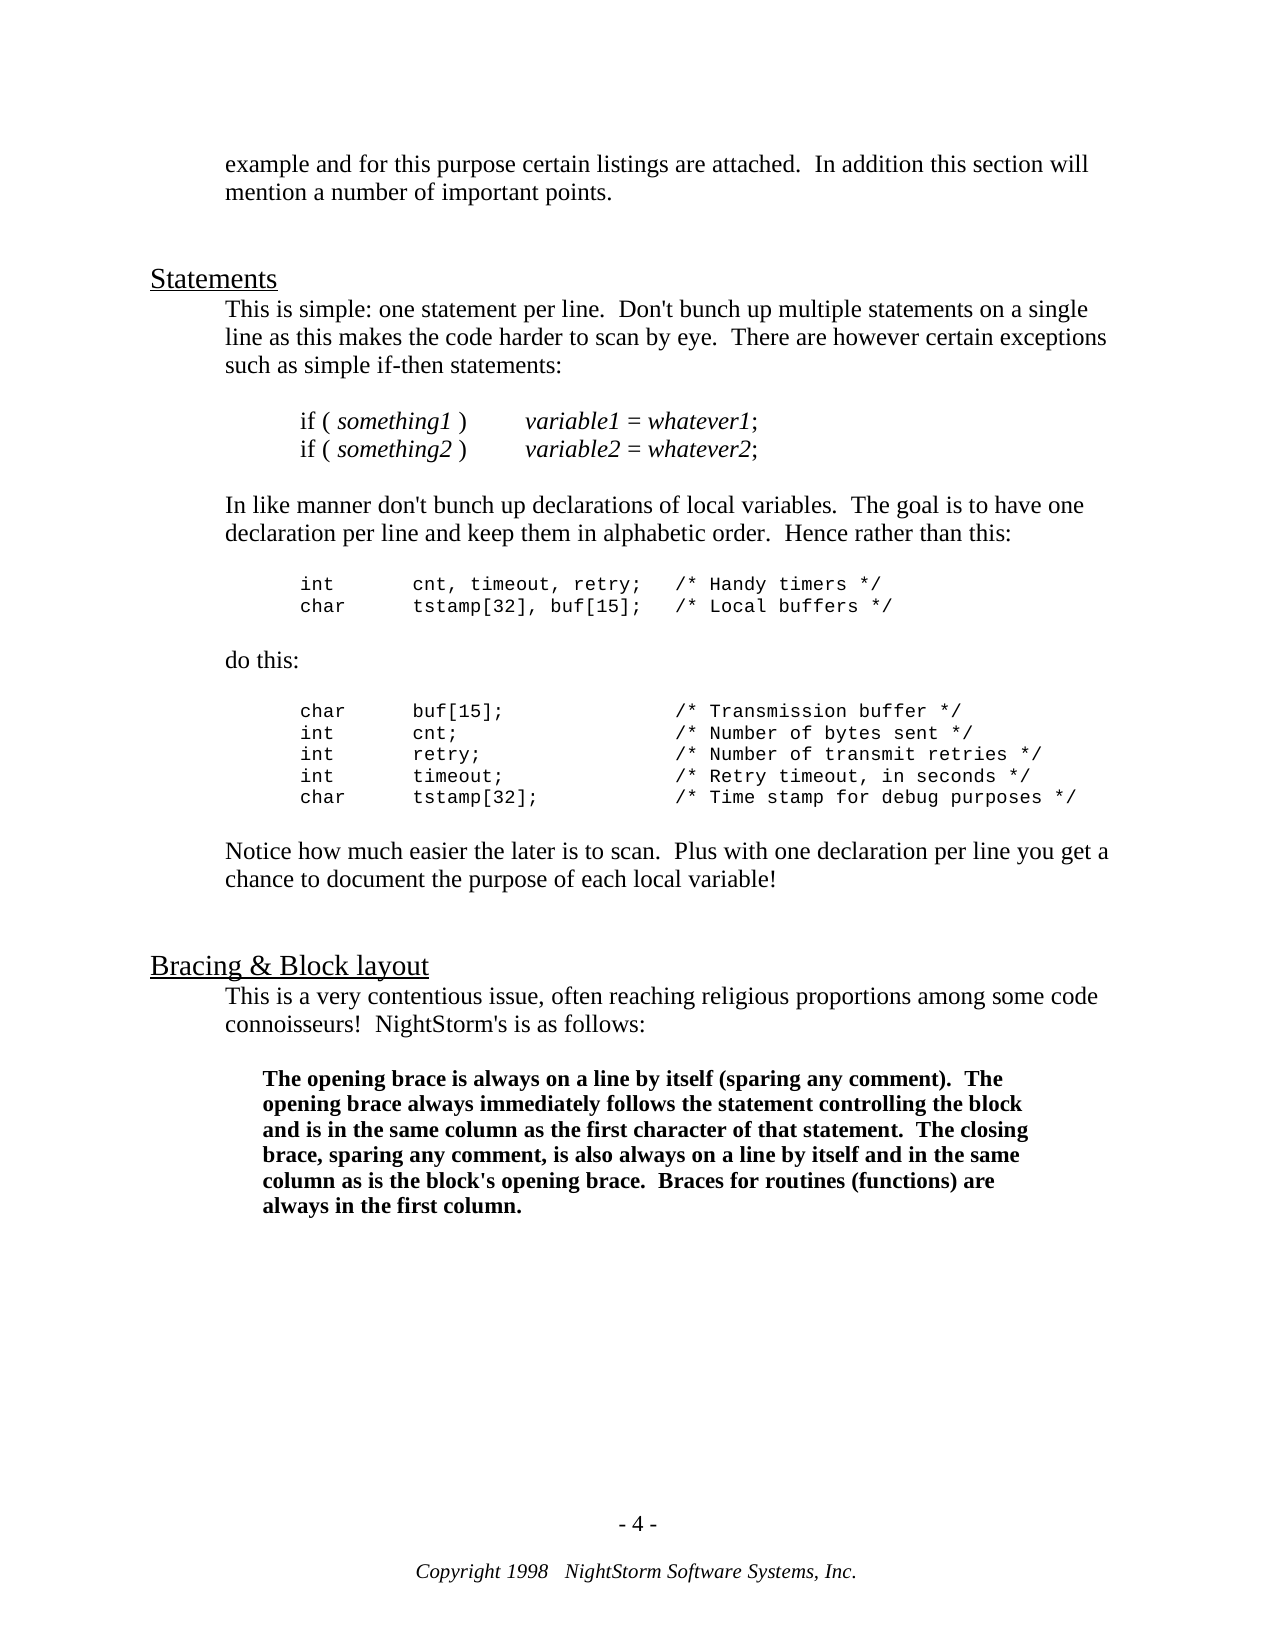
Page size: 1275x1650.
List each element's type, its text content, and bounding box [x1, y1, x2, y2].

text char tstamp[32], buf[15]; /* Local buffers */ [300, 596, 1125, 618]
text This is simple: one statement per line. Don't bunch up multiple statements on a single line as this makes the code harder to scan by eye. There are however certain exceptions such as simple if-then statements: [225, 294, 1125, 379]
text In like manner don't bunch up declarations of local variables. The goal is to have one declaration per line and keep them in alphabetic order. Hence rather than this: [225, 491, 1125, 547]
text int timeout; /* Retry timeout, in seconds */ [300, 766, 1125, 788]
text do this: [225, 646, 1125, 674]
text int retry; /* Number of transmit retries */ [300, 745, 1125, 766]
text if ( something2 ) variable2 = whatever2; [300, 435, 1125, 463]
text Notice how much easier the later is to scan. Plus with one declaration per line you get a chance to document the purpose of each local variable! [225, 837, 1125, 893]
text Bracing & Block layout [150, 949, 1125, 982]
text This is a very contentious issue, often reaching religious proportions among some code connoisseurs! NightStorm's is as follows: [225, 982, 1125, 1038]
text example and for this purpose certain listings are attached. In addition this section will mention a number of important points. [225, 150, 1125, 206]
text char buf[15]; /* Transmission buffer */ [300, 702, 1125, 723]
text int cnt, timeout, retry; /* Handy timers */ [300, 575, 1125, 596]
text int cnt; /* Number of bytes sent */ [300, 723, 1125, 745]
text The opening brace is always on a line by itself (sparing any comment). The opening brace always immediately follows the statement controlling the block and is in the same column as the first character of that statement. The closing brace, sparing any comment, is also always on a line by itself and in the same column as is the block's opening brace. Braces for routines (functions) are always in the first column. [262, 1066, 1050, 1219]
text if ( something1 ) variable1 = whatever1; [300, 407, 1125, 435]
text Statements [150, 262, 1125, 294]
text char tstamp[32]; /* Time stamp for debug purposes */ [300, 788, 1125, 809]
